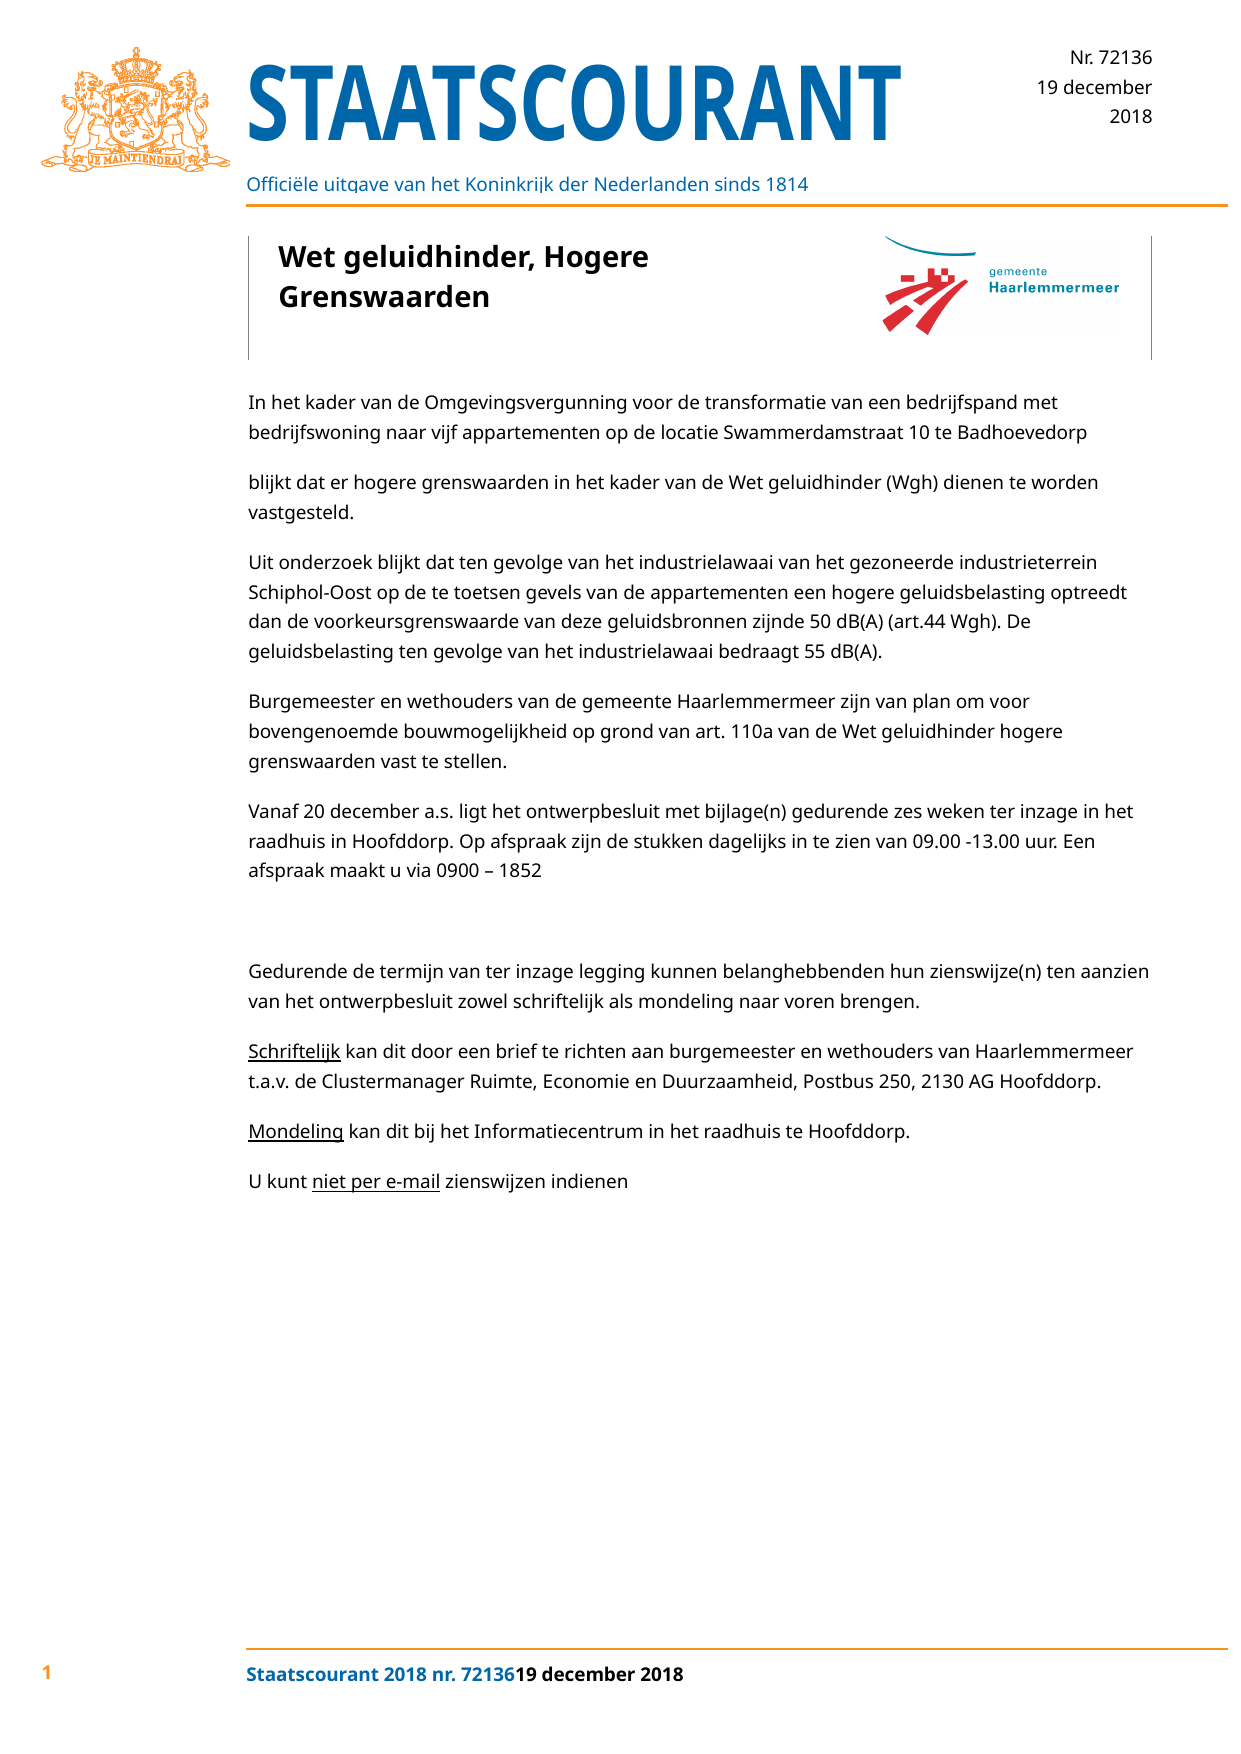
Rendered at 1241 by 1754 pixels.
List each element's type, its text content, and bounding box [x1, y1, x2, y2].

text In het kader van de Omgevingsvergunning voor de transformatie van een bedrijfspand met bedrijfswoning naar vijf appartementen op de locatie Swammerdamstraat 10 te Badhoevedorp [248, 389, 1152, 445]
text Vanaf 20 december a.s. ligt het ontwerpbesluit met bijlage(n) gedurende zes weken ter inzage in het raadhuis in Hoofddorp. Op afspraak zijn de stukken dagelijks in te zien van 09.00 -13.00 uur. Een afspraak maakt u via 0900 – 1852 [248, 798, 1152, 883]
text blijkt dat er hogere grenswaarden in het kader van de Wet geluidhinder (Wgh) dienen te worden vastgesteld. [248, 469, 1152, 525]
picture [41, 47, 231, 172]
text Burgemeester en wethouders van de gemeente Haarlemmermeer zijn van plan om voor bovengenoemde bouwmogelijkheid op grond van art. 110a van de Wet geluidhinder hogere grenswaarden vast te stellen. [248, 689, 1152, 773]
picture [882, 236, 1119, 335]
table_header [850, 236, 1151, 360]
table_header Wet geluidhinder, Hogere Grenswaarden [249, 236, 850, 360]
text U kunt niet per e-mail zienswijzen indienen [248, 1169, 1152, 1194]
text Mondeling kan dit bij het Informatiecentrum in het raadhuis te Hoofddorp. [248, 1118, 1152, 1144]
text Schriftelijk kan dit door een brief te richten aan burgemeester en wethouders van Haarlemmermeer t.a.v. de Clustermanager Ruimte, Economie en Duurzaamheid, Postbus 250, 2130 AG Hoofddorp. [248, 1038, 1152, 1093]
text Gedurende de termijn van ter inzage legging kunnen belanghebbenden hun zienswijze(n) ten aanzien van het ontwerpbesluit zowel schriftelijk als mondeling naar voren brengen. [248, 958, 1152, 1013]
text Uit onderzoek blijkt dat ten gevolge van het industrielawaai van het gezoneerde industrieterrein Schiphol-Oost op de te toetsen gevels van de appartementen een hogere geluidsbelasting optreedt dan de voorkeursgrenswaarde van deze geluidsbronnen zijnde 50 dB(A) (art.44 Wgh). De geluidsbelasting ten gevolge van het industrielawaai bedraagt 55 dB(A). [248, 549, 1152, 664]
